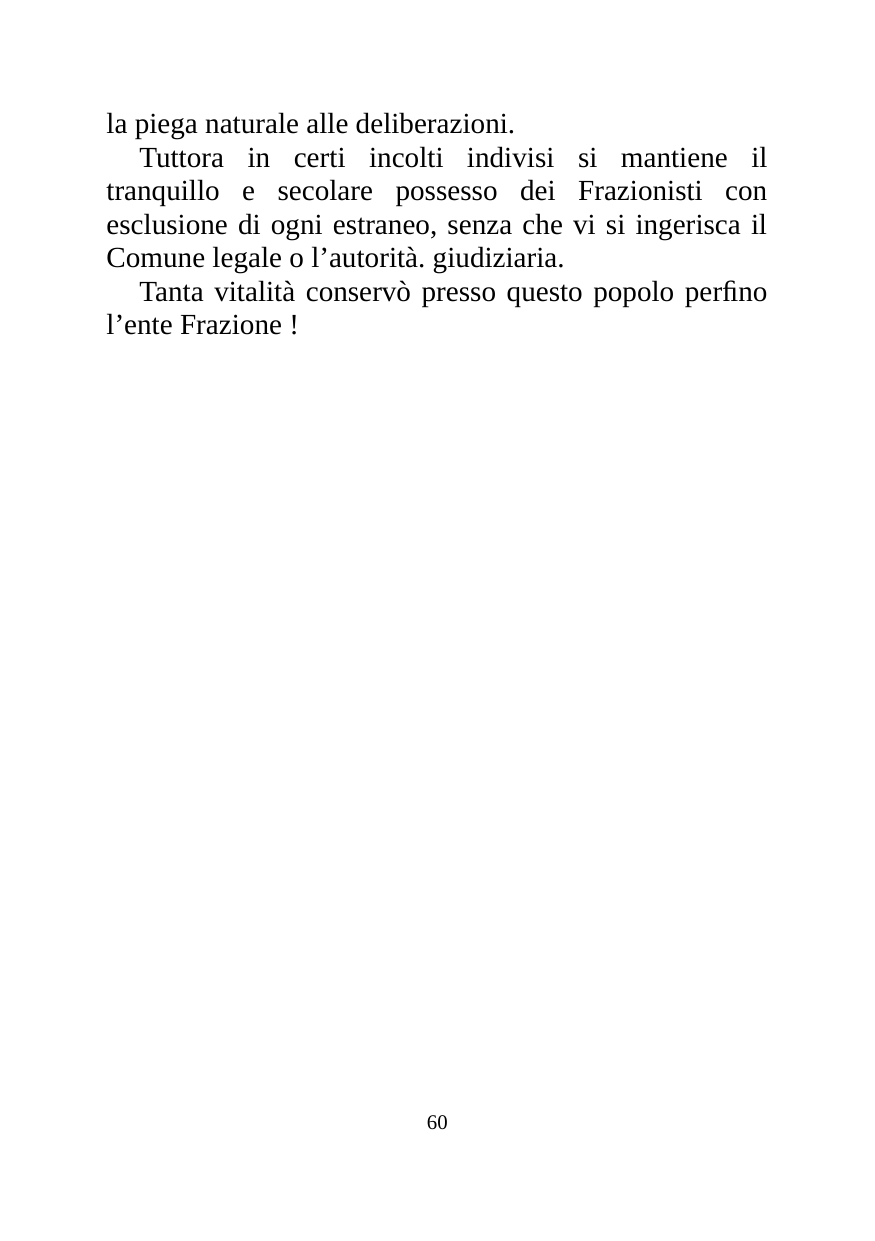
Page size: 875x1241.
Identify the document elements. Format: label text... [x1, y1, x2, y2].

text la piega naturale alle deliberazioni. [106, 106, 768, 140]
text Tanta vitalità conservò presso questo popolo perﬁno l’ente Frazione ! [106, 274, 768, 341]
text Tuttora in certi incolti indivisi si mantiene il tranquillo e secolare possesso dei Frazionisti con esclusione di ogni estraneo, senza che vi si ingerisca il Comune legale o l’autorità. giudiziaria. [106, 140, 768, 274]
